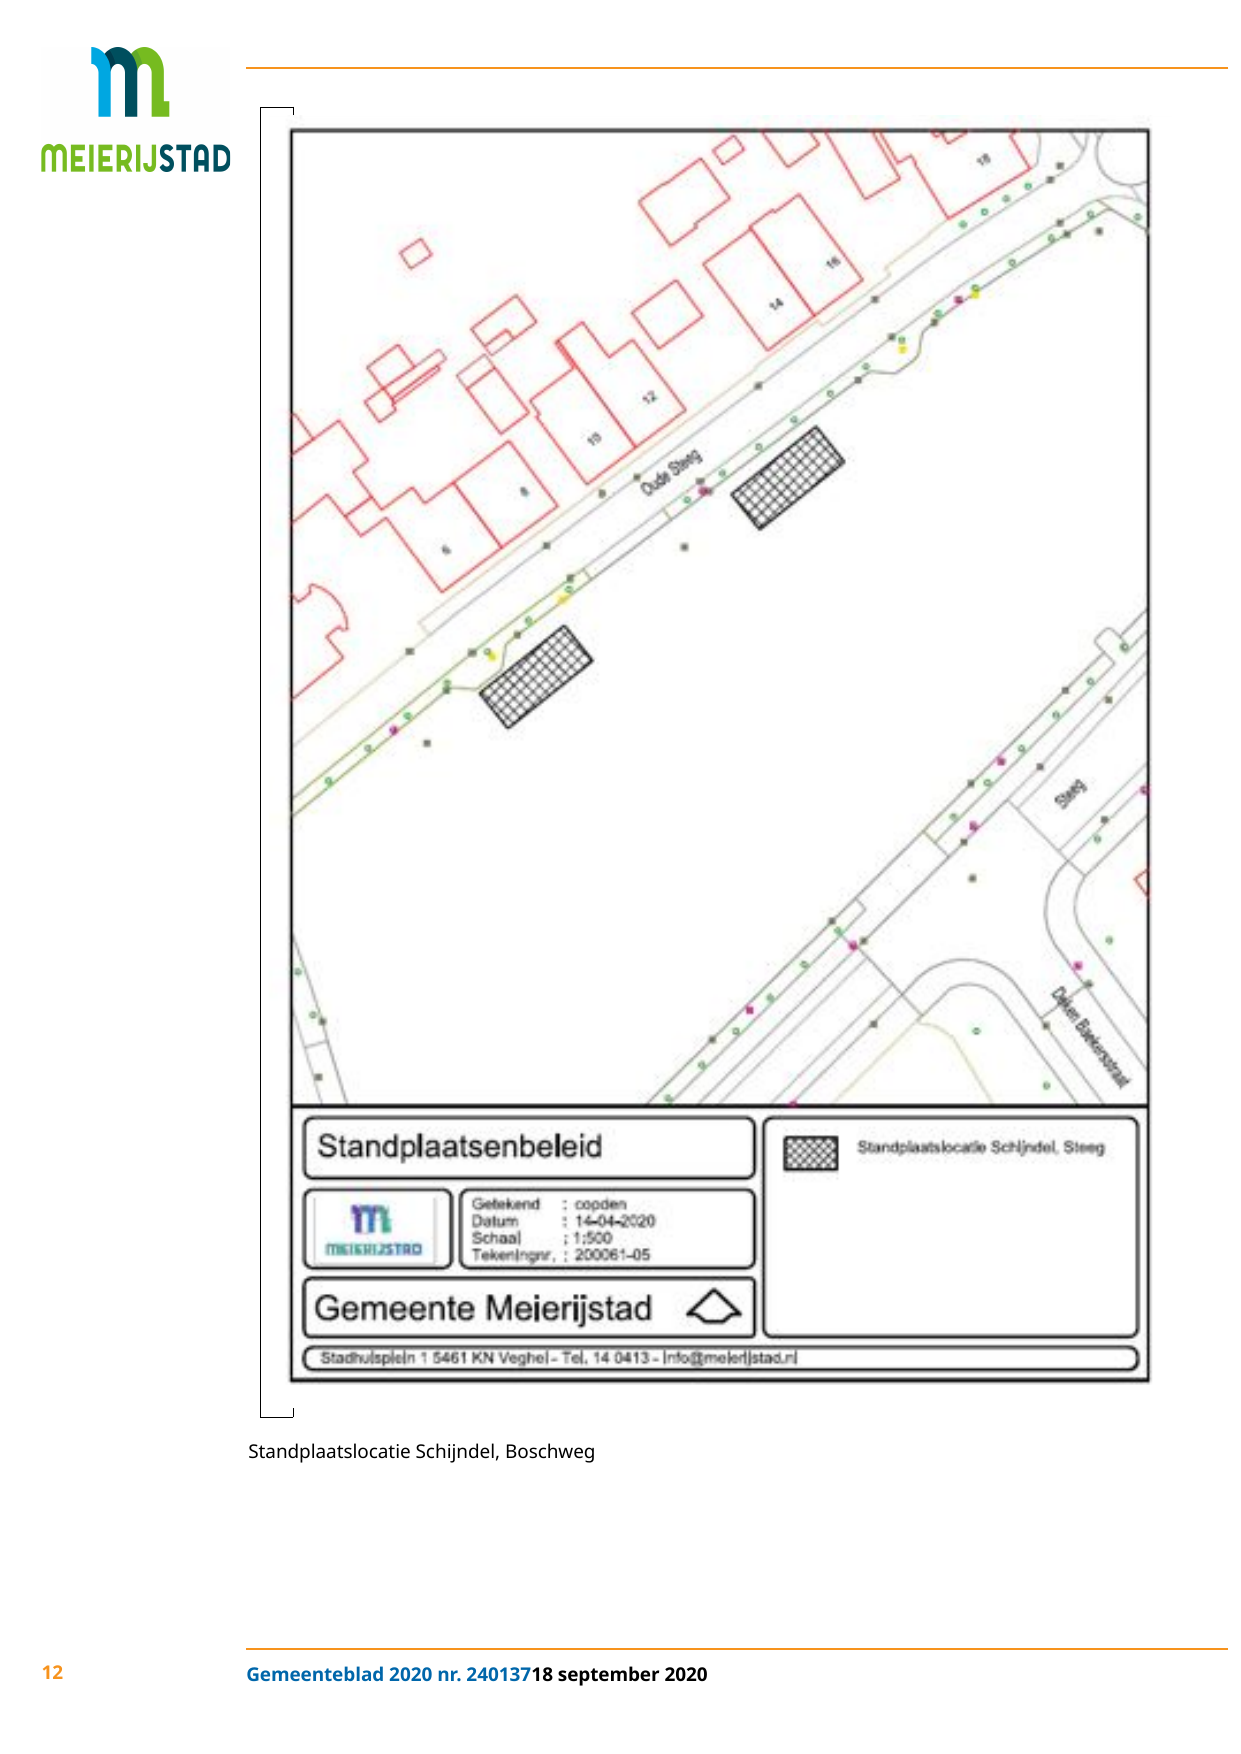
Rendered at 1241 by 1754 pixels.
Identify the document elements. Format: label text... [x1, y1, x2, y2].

text Standplaatslocatie Schijndel, Boschweg [248, 1438, 1152, 1464]
picture [268, 115, 1173, 1408]
picture [41, 47, 231, 172]
